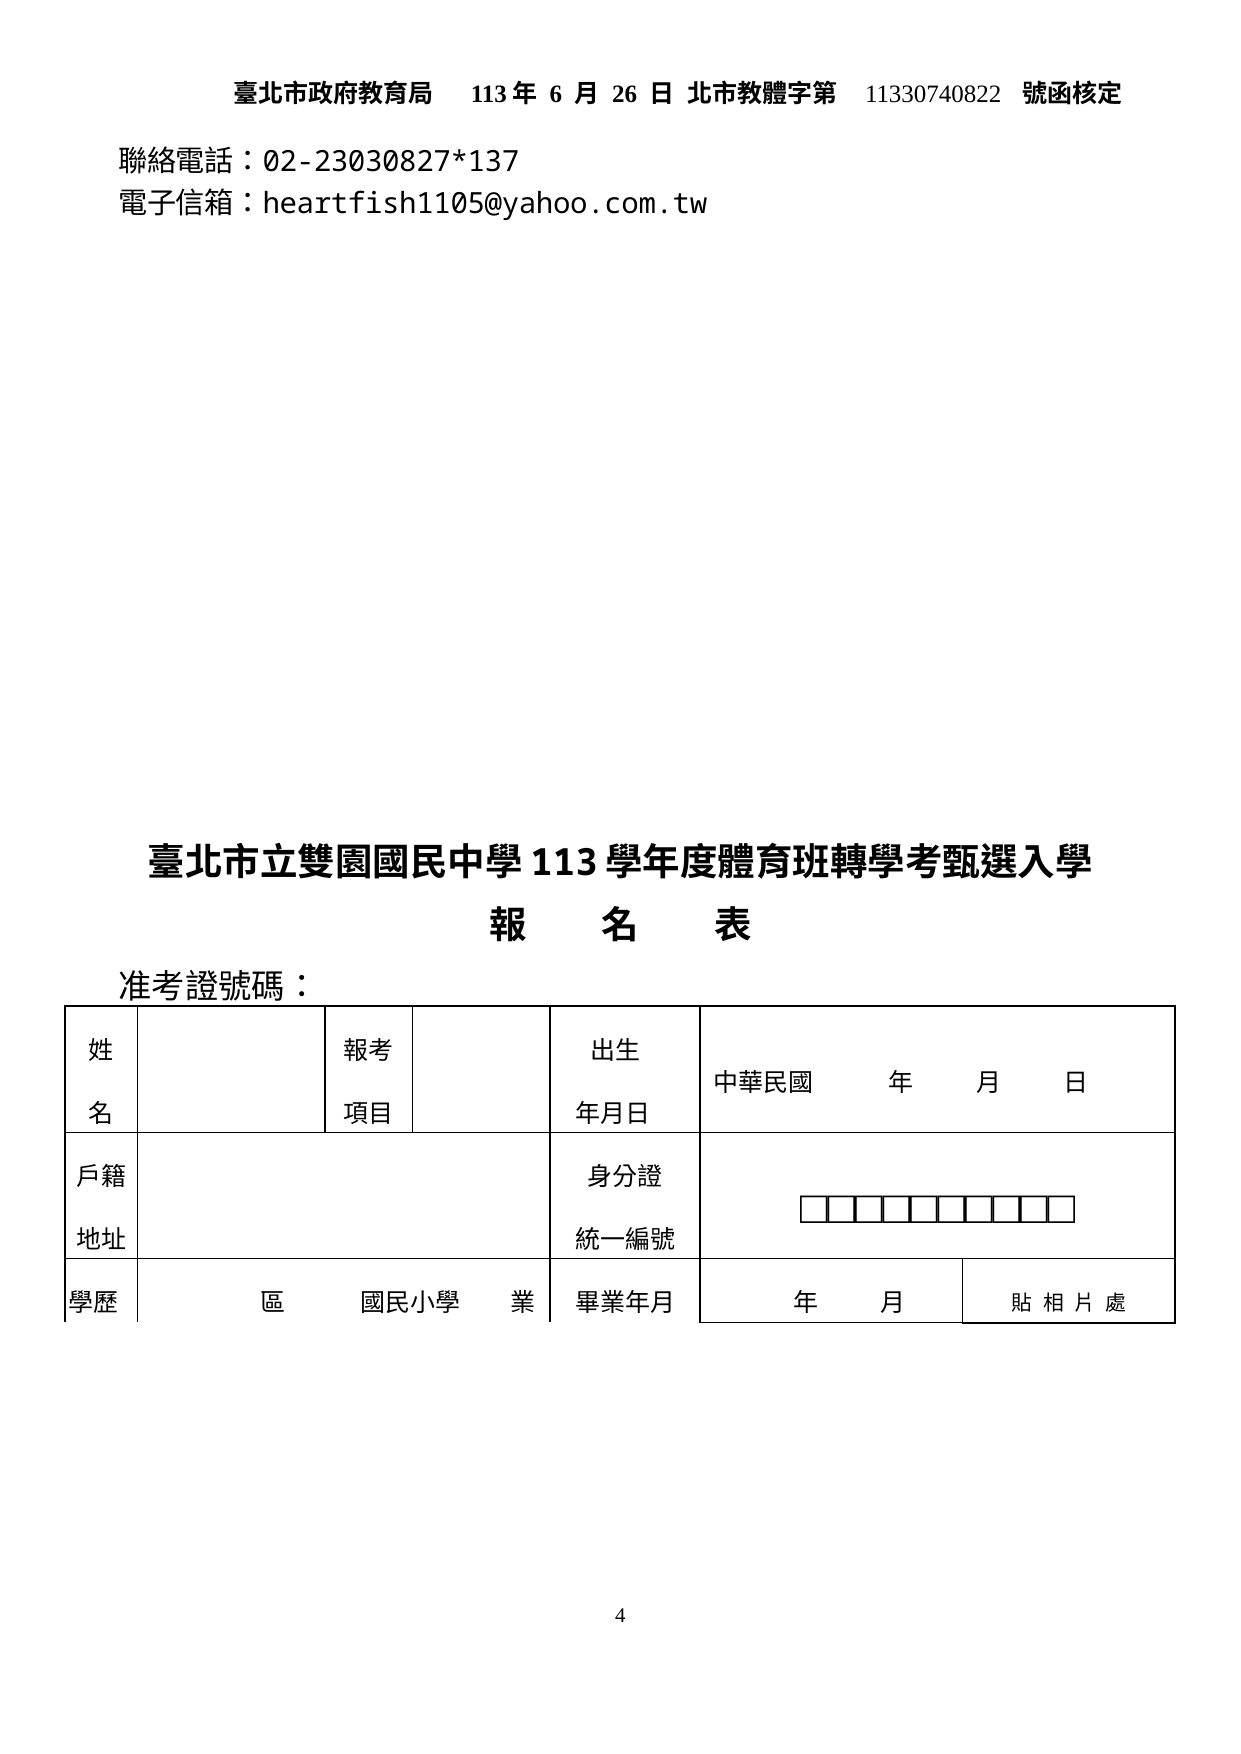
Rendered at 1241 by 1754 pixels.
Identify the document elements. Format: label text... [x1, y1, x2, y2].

text 臺北市立雙園國民中學113學年度體育班轉學考甄選入學 [118, 818, 1122, 880]
table_cell 身分證 統一編號 [551, 1133, 699, 1258]
text 准考證號碼： [118, 943, 1122, 1005]
table_cell □□□□□□□□□□ [701, 1133, 1174, 1258]
table_header [138, 1007, 324, 1132]
table_header 姓 名 [66, 1007, 137, 1132]
table_cell 學歷 [66, 1259, 137, 1322]
table_header 出生 年月日 [551, 1007, 699, 1132]
table_header 報考 項目 [326, 1007, 412, 1132]
text 聯絡電話：02-23030827*137 [118, 137, 1122, 180]
text 電子信箱：heartfish1105@yahoo.com.tw [118, 180, 1122, 222]
table_cell 年 月 [701, 1259, 962, 1322]
table_header [413, 1007, 549, 1132]
table_cell 畢業年月 [551, 1259, 699, 1322]
table_cell 貼 相 片 處 [963, 1259, 1174, 1322]
table_cell 戶籍 地址 [66, 1133, 137, 1258]
table_header 中華民國 年 月 日 [701, 1007, 1174, 1132]
table_cell 區 國民小學 業 [138, 1259, 549, 1322]
table_cell [138, 1133, 549, 1258]
text 報 名 表 [118, 880, 1122, 943]
